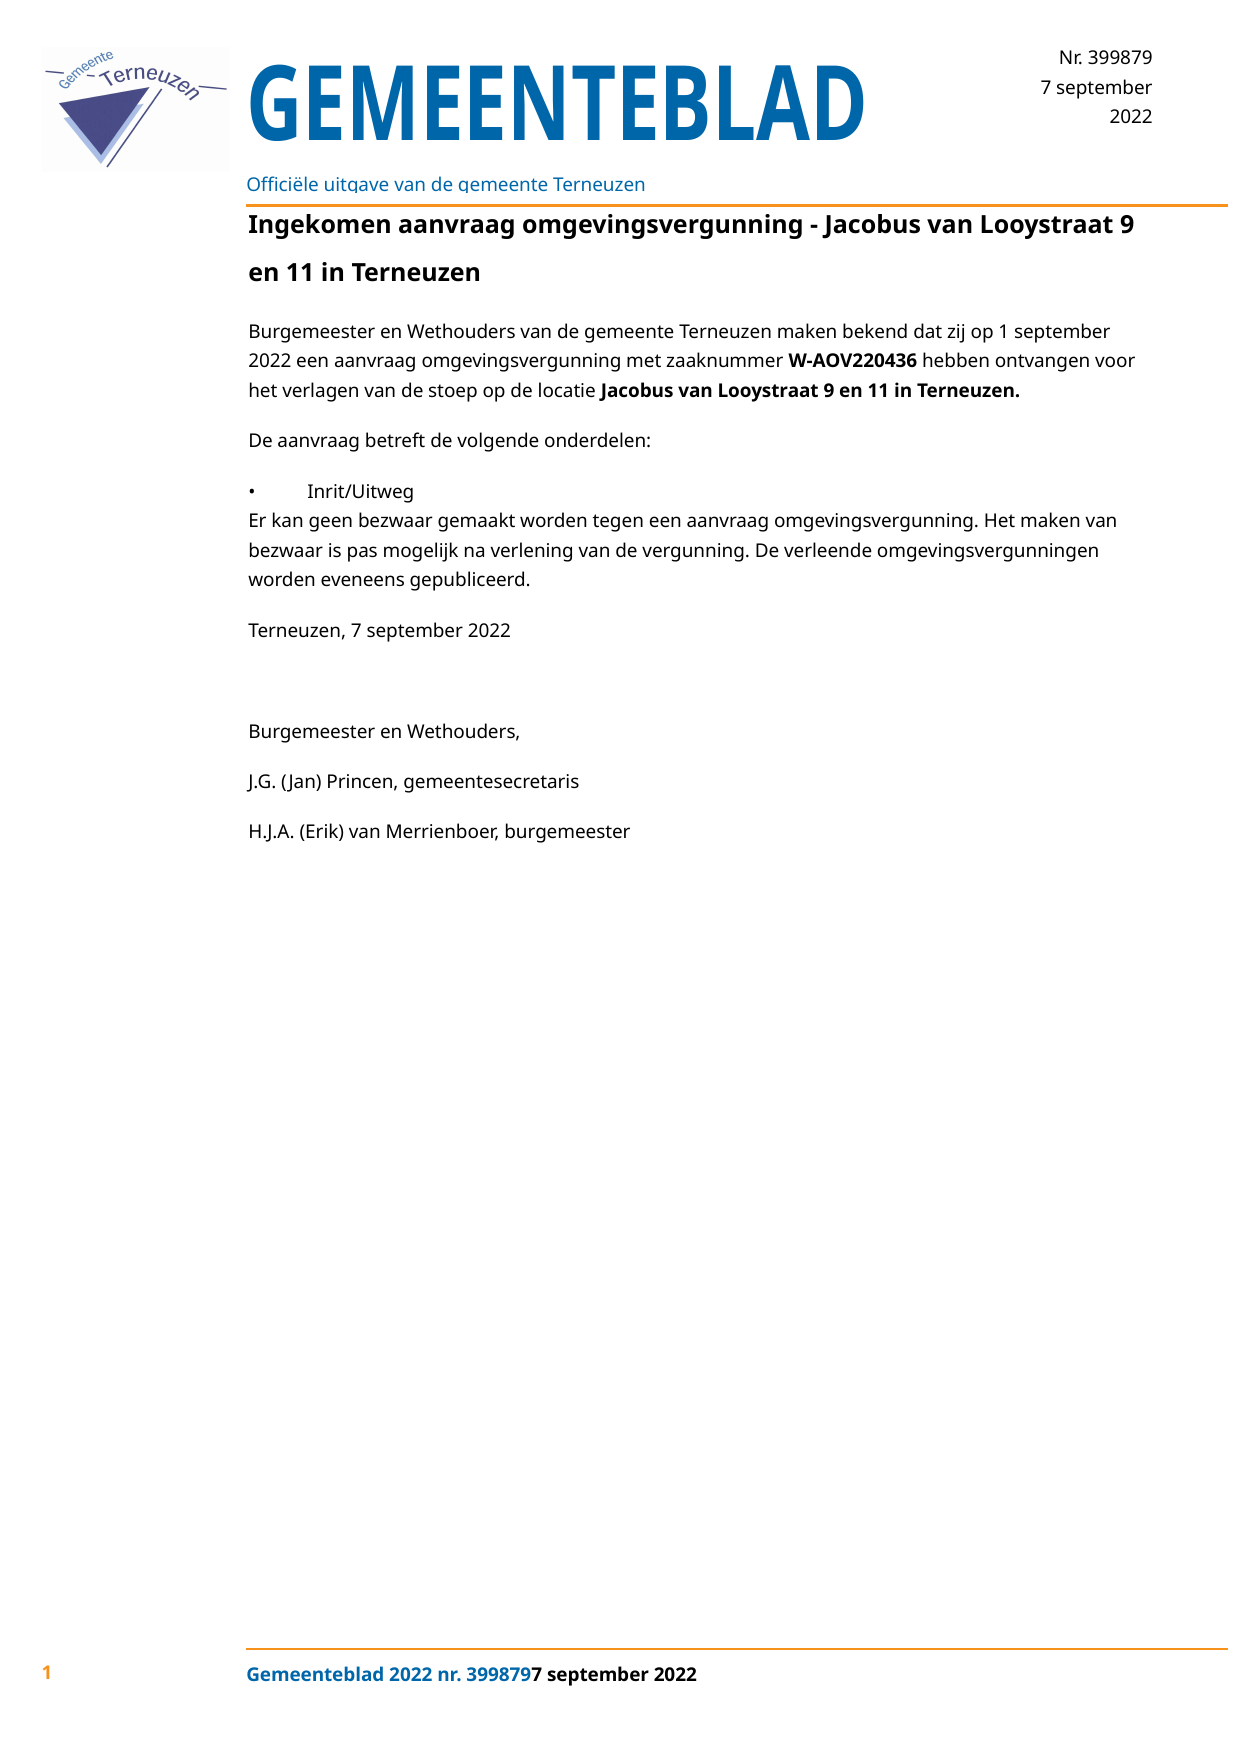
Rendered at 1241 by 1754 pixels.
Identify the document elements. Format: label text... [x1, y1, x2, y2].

text Burgemeester en Wethouders, [248, 718, 1152, 744]
text De aanvraag betreft de volgende onderdelen: [248, 427, 1152, 453]
picture [41, 47, 231, 172]
text J.G. (Jan) Princen, gemeentesecretaris [248, 768, 1152, 794]
list Inrit/Uitweg [248, 478, 1152, 504]
text H.J.A. (Erik) van Merrienboer, burgemeester [248, 819, 1152, 844]
text Burgemeester en Wethouders van de gemeente Terneuzen maken bekend dat zij op 1 september 2022 een aanvraag omgevingsvergunning met zaaknummer W-AOV220436 hebben ontvangen voor het verlagen van de stoep op de locatie Jacobus van Looystraat 9 en 11 in Terneuzen. [248, 318, 1152, 403]
text Er kan geen bezwaar gemaakt worden tegen een aanvraag omgevingsvergunning. Het maken van bezwaar is pas mogelijk na verlening van de vergunning. De verleende omgevingsvergunningen worden eveneens gepubliceerd. [248, 507, 1152, 592]
text Ingekomen aanvraag omgevingsvergunning - Jacobus van Looystraat 9 en 11 in Terneuzen [248, 207, 1152, 288]
text Terneuzen, 7 september 2022 [248, 617, 1152, 643]
